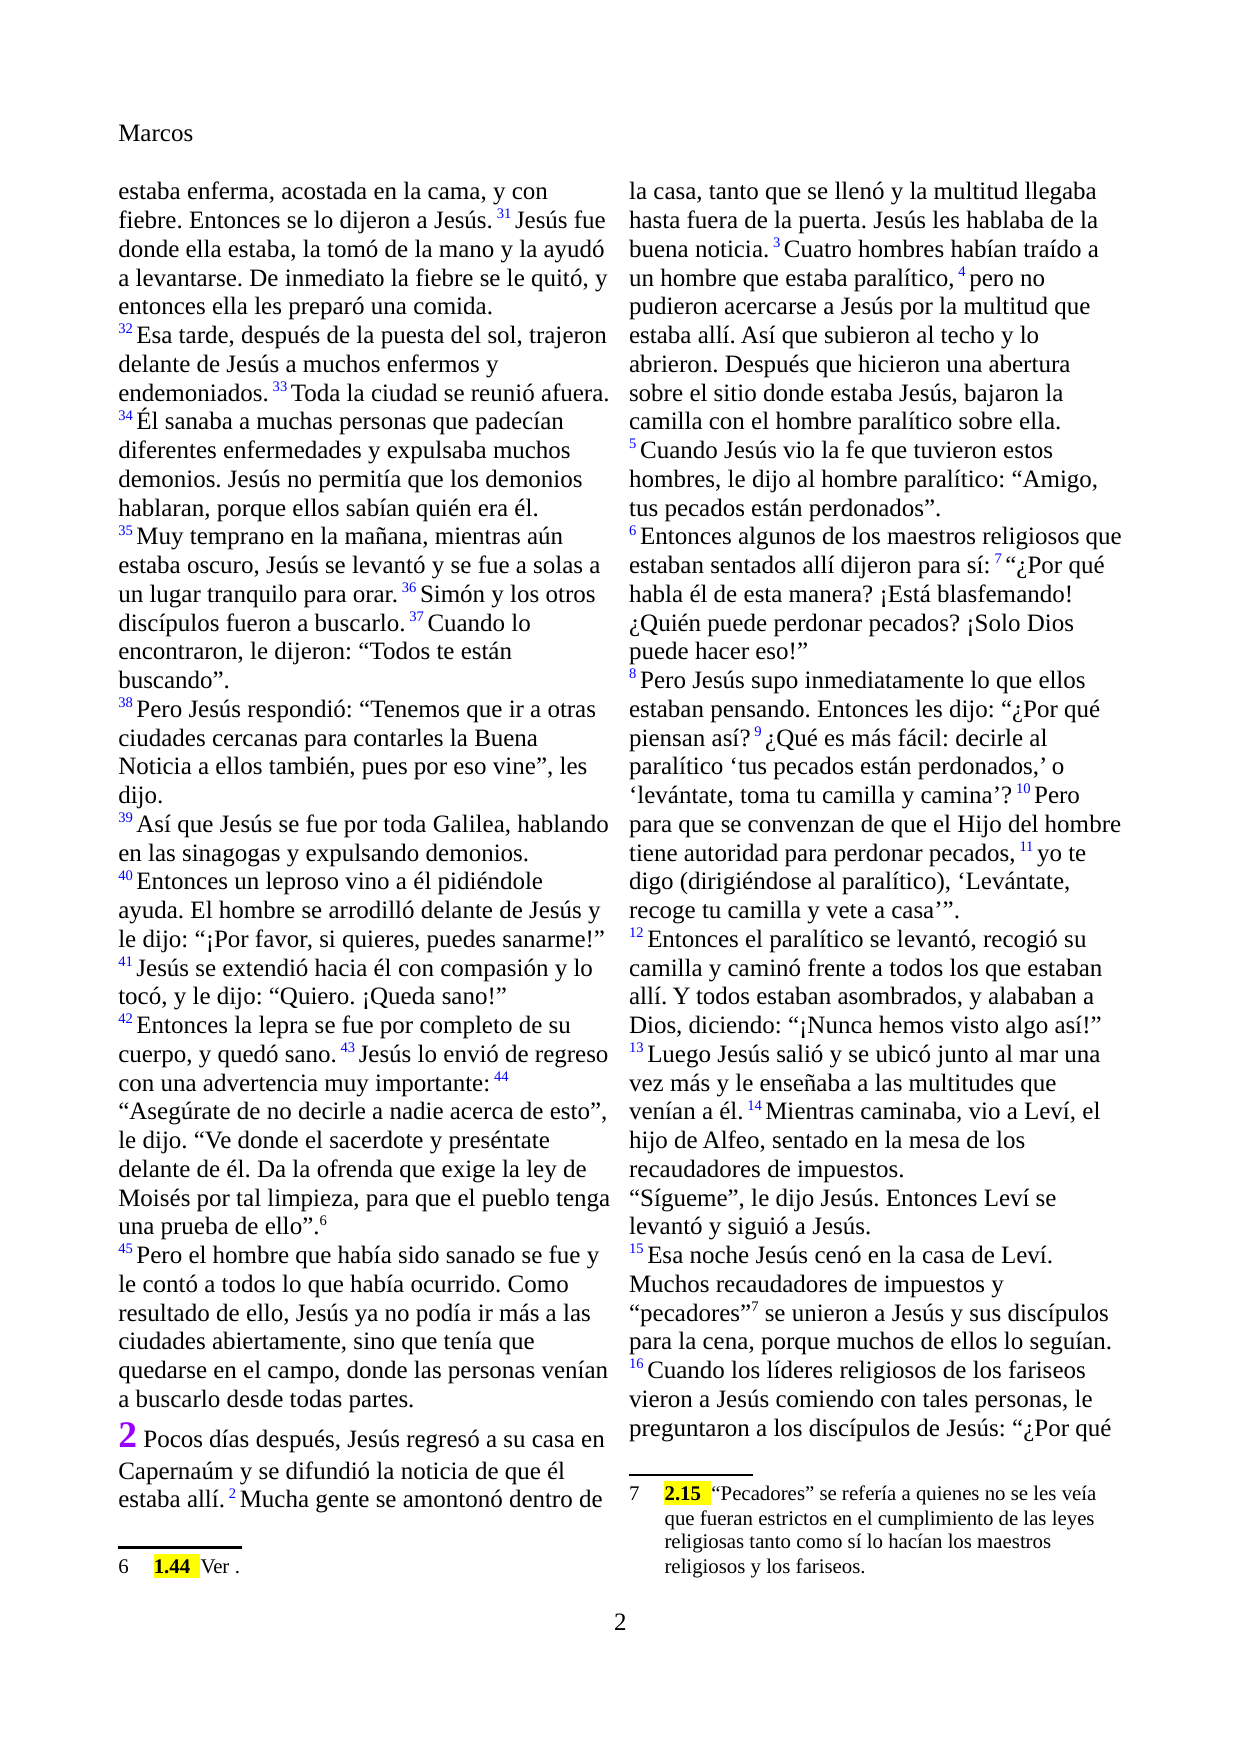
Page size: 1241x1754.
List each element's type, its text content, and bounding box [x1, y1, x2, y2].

text 2 Pocos días después, Jesús regresó a su casa en Capernaúm y se difundió la noticia de que él estaba allí. 2 Mucha gente se amontonó dentro de [118, 1413, 611, 1513]
text 40 Entonces un leproso vino a él pidiéndole ayuda. El hombre se arrodilló delante de Jesús y le dijo: “¡Por favor, si quieres, puedes sanarme!” 41 Jesús se extendió hacia él con compasión y lo tocó, y le dijo: “Quiero. ¡Queda sano!” [118, 866, 611, 1010]
text la casa, tanto que se llenó y la multitud llegaba hasta fuera de la puerta. Jesús les hablaba de la buena noticia. 3 Cuatro hombres habían traído a un hombre que estaba paralítico, 4 pero no pudieron acercarse a Jesús por la multitud que estaba allí. Así que subieron al techo y lo abrieron. Después que hicieron una abertura sobre el sitio donde estaba Jesús, bajaron la camilla con el hombre paralítico sobre ella. [629, 176, 1122, 435]
text 39 Así que Jesús se fue por toda Galilea, hablando en las sinagogas y expulsando demonios. [118, 809, 611, 866]
text 15 Esa noche Jesús cenó en la casa de Leví. Muchos recaudadores de impuestos y “pecadores” se unieron a Jesús y sus discípulos para la cena, porque muchos de ellos lo seguían. [629, 1240, 1122, 1355]
text 45 Pero el hombre que había sido sanado se fue y le contó a todos lo que había ocurrido. Como resultado de ello, Jesús ya no podía ir más a las ciudades abiertamente, sino que tenía que quedarse en el campo, donde las personas venían a buscarlo desde todas partes. [118, 1240, 611, 1413]
text 8 Pero Jesús supo inmediatamente lo que ellos estaban pensando. Entonces les dijo: “¿Por qué piensan así? 9 ¿Qué es más fácil: decirle al paralítico ‘tus pecados están perdonados,’ o ‘levántate, toma tu camilla y camina’? 10 Pero para que se convenzan de que el Hijo del hombre tiene autoridad para perdonar pecados, 11 yo te digo (dirigiéndose al paralítico), ‘Levántate, recoge tu camilla y vete a casa’”. [629, 665, 1122, 924]
text estaba enferma, acostada en la cama, y con fiebre. Entonces se lo dijeron a Jesús. 31 Jesús fue donde ella estaba, la tomó de la mano y la ayudó a levantarse. De inmediato la fiebre se le quitó, y entonces ella les preparó una comida. [118, 176, 611, 320]
text 42 Entonces la lepra se fue por completo de su cuerpo, y quedó sano. 43 Jesús lo envió de regreso con una advertencia muy importante: 44 “Asegúrate de no decirle a nadie acerca de esto”, le dijo. “Ve donde el sacerdote y preséntate delante de él. Da la ofrenda que exige la ley de Moisés por tal limpieza, para que el pueblo tenga una prueba de ello”. [118, 1010, 611, 1240]
text 16 Cuando los líderes religiosos de los fariseos vieron a Jesús comiendo con tales personas, le preguntaron a los discípulos de Jesús: “¿Por qué [629, 1355, 1122, 1441]
text 2.15 “Pecadores” se refería a quienes no se les veía que fueran estrictos en el cumplimiento de las leyes religiosas tanto como sí lo hacían los maestros religiosos y los fariseos. [629, 1481, 1122, 1578]
text 38 Pero Jesús respondió: “Tenemos que ir a otras ciudades cercanas para contarles la Buena Noticia a ellos también, pues por eso vine”, les dijo. [118, 694, 611, 809]
text 5 Cuando Jesús vio la fe que tuvieron estos hombres, le dijo al hombre paralítico: “Amigo, tus pecados están perdonados”. [629, 435, 1122, 521]
text 12 Entonces el paralítico se levantó, recogió su camilla y caminó frente a todos los que estaban allí. Y todos estaban asombrados, y alababan a Dios, diciendo: “¡Nunca hemos visto algo así!” [629, 924, 1122, 1039]
text 32 Esa tarde, después de la puesta del sol, trajeron delante de Jesús a muchos enfermos y endemoniados. 33 Toda la ciudad se reunió afuera. 34 Él sanaba a muchas personas que padecían diferentes enfermedades y expulsaba muchos demonios. Jesús no permitía que los demonios hablaran, porque ellos sabían quién era él. [118, 320, 611, 521]
text 13 Luego Jesús salió y se ubicó junto al mar una vez más y le enseñaba a las multitudes que venían a él. 14 Mientras caminaba, vio a Leví, el hijo de Alfeo, sentado en la mesa de los recaudadores de impuestos. [629, 1039, 1122, 1183]
text 1.44 Ver . [118, 1553, 611, 1578]
text “Sígueme”, le dijo Jesús. Entonces Leví se levantó y siguió a Jesús. [629, 1183, 1122, 1240]
text 6 Entonces algunos de los maestros religiosos que estaban sentados allí dijeron para sí: 7 “¿Por qué habla él de esta manera? ¡Está blasfemando! ¿Quién puede perdonar pecados? ¡Solo Dios puede hacer eso!” [629, 521, 1122, 665]
text 35 Muy temprano en la mañana, mientras aún estaba oscuro, Jesús se levantó y se fue a solas a un lugar tranquilo para orar. 36 Simón y los otros discípulos fueron a buscarlo. 37 Cuando lo encontraron, le dijeron: “Todos te están buscando”. [118, 521, 611, 694]
